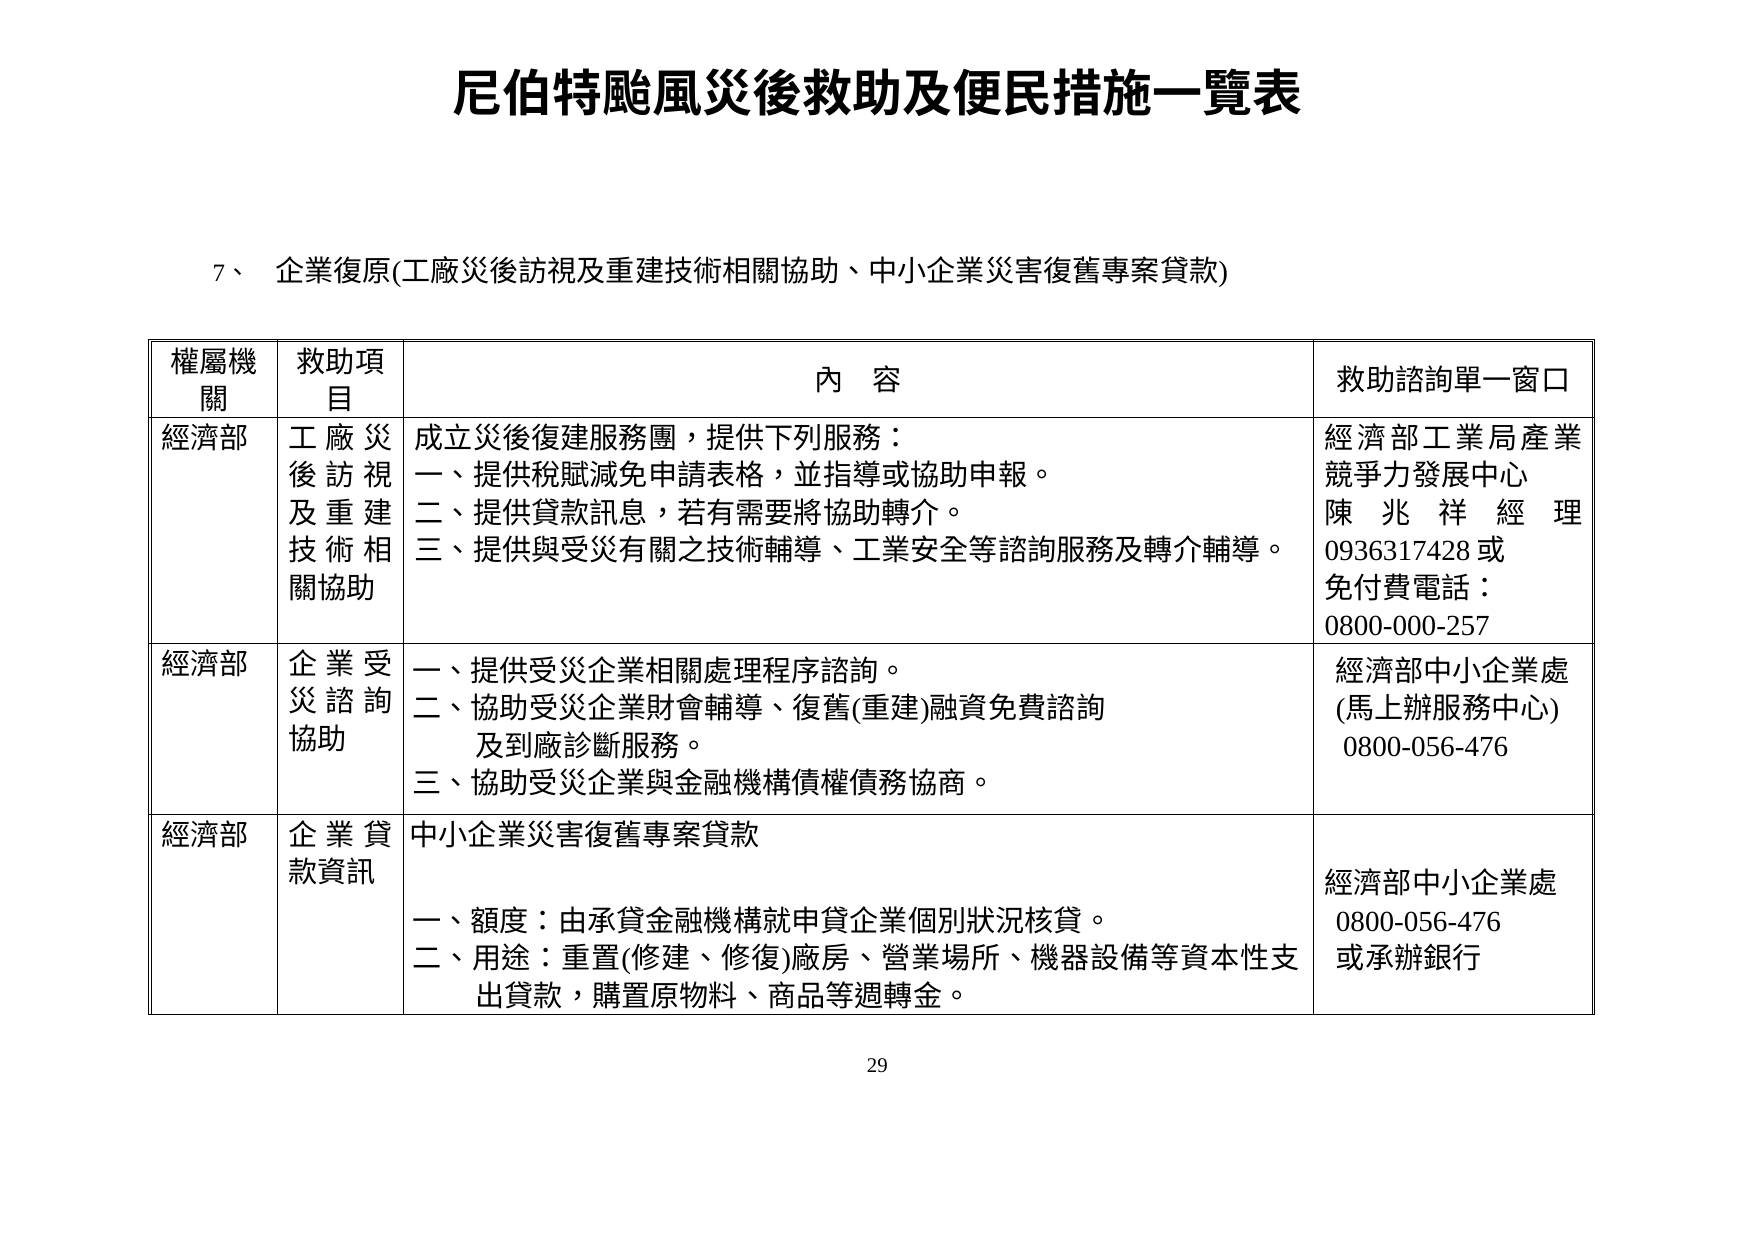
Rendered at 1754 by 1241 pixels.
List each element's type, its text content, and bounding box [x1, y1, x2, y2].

table_header 救助諮詢單一窗口 [1314, 342, 1592, 417]
list 企業復原(工廠災後訪視及重建技術相關協助、中小企業災害復舊專案貸款) [212, 251, 1604, 289]
table_header 經濟部中小企業處 (馬上辦服務中心) [1324, 651, 1580, 726]
table_cell [1314, 644, 1592, 814]
table_cell 成立災後復建服務團，提供下列服務： 一、提供稅賦減免申請表格，並指導或協助申報。 二、提供貸款訊息，若有需要將協助轉介。 三、提供與受災有關之技術輔導、工業安全等諮詢服務及轉介輔導。 [404, 418, 1313, 643]
table_header 權屬機關 [152, 342, 277, 417]
table_header 一、提供受災企業相關處理程序諮詢。 二、協助受災企業財會輔導、復舊(重建)融資免費諮詢及到廠診斷服務。 三、協助受災企業與金融機構債權債務協商。 [415, 651, 1116, 801]
table_header [288, 776, 313, 814]
table_cell 企業受災諮詢協助 [278, 644, 403, 814]
table_header 一、額度：由承貸金融機構就申貸企業個別狀況核貸。 二、用途：重置(修建、修復)廠房、營業場所、機器設備等資本性支出貸款，購置原物料、商品等週轉金。 [415, 901, 1310, 1014]
table_cell 經濟部中小企業處 [1314, 815, 1592, 1014]
table_header 0800-056-476 或承辦銀行 [1324, 901, 1512, 976]
table_cell 企業貸款資訊 [278, 815, 403, 1014]
table_cell 經濟部工業局產業競爭力發展中心 陳兆祥經理0936317428或 免付費電話： 0800-000-257 [1314, 418, 1592, 643]
table_cell [404, 644, 1313, 814]
table_cell 中小企業災害復舊專案貸款 [404, 815, 1313, 1014]
table_cell 0800-056-476 [1324, 726, 1580, 764]
table_header 內 容 [404, 342, 1313, 417]
table_cell 經濟部 [152, 418, 277, 643]
table_cell 經濟部 [152, 815, 277, 1014]
table_header 救助項目 [278, 342, 403, 417]
table_cell 經濟部 [152, 644, 277, 814]
table_cell 工廠災後訪視及重建技術相關協助 [278, 418, 403, 643]
